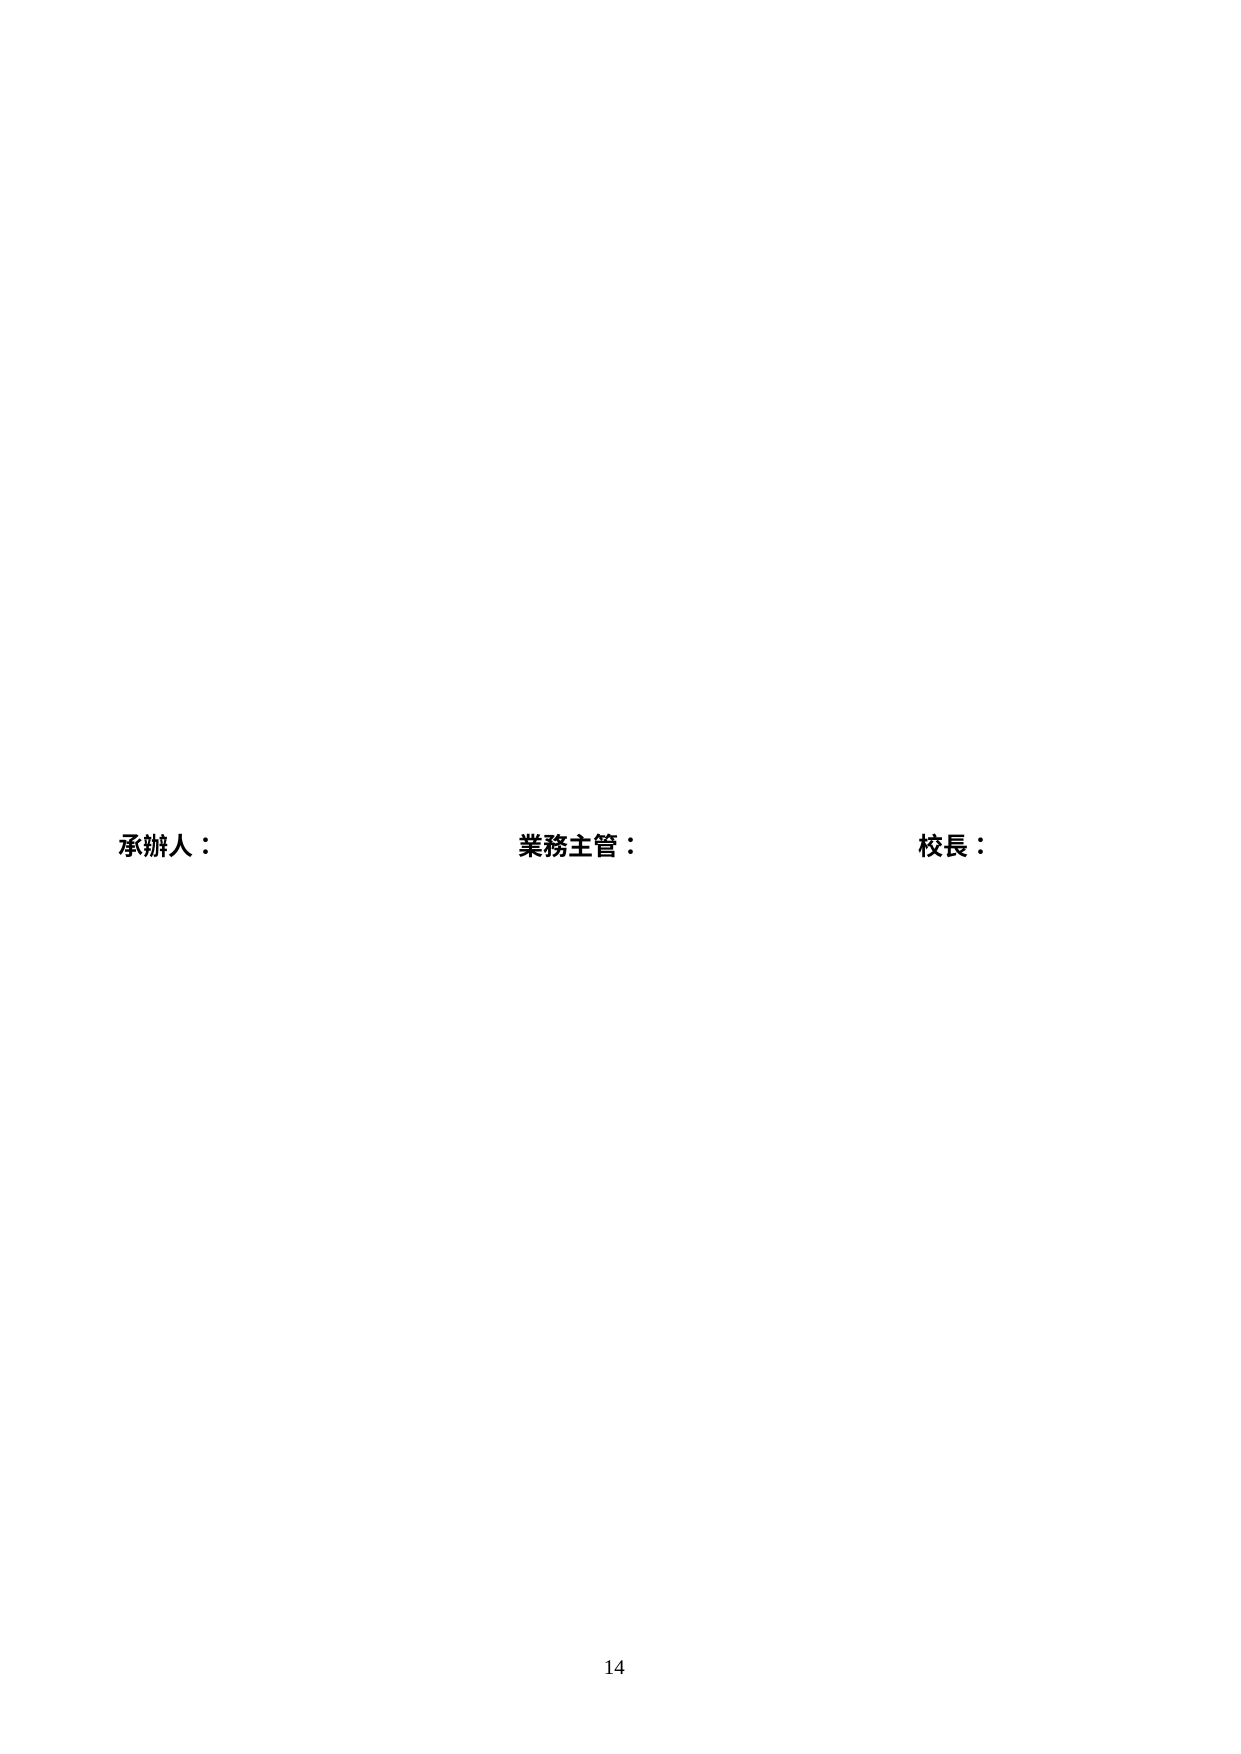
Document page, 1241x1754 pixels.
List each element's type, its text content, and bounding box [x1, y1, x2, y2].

text 承辦人： 業務主管： 校長： [118, 802, 1122, 865]
